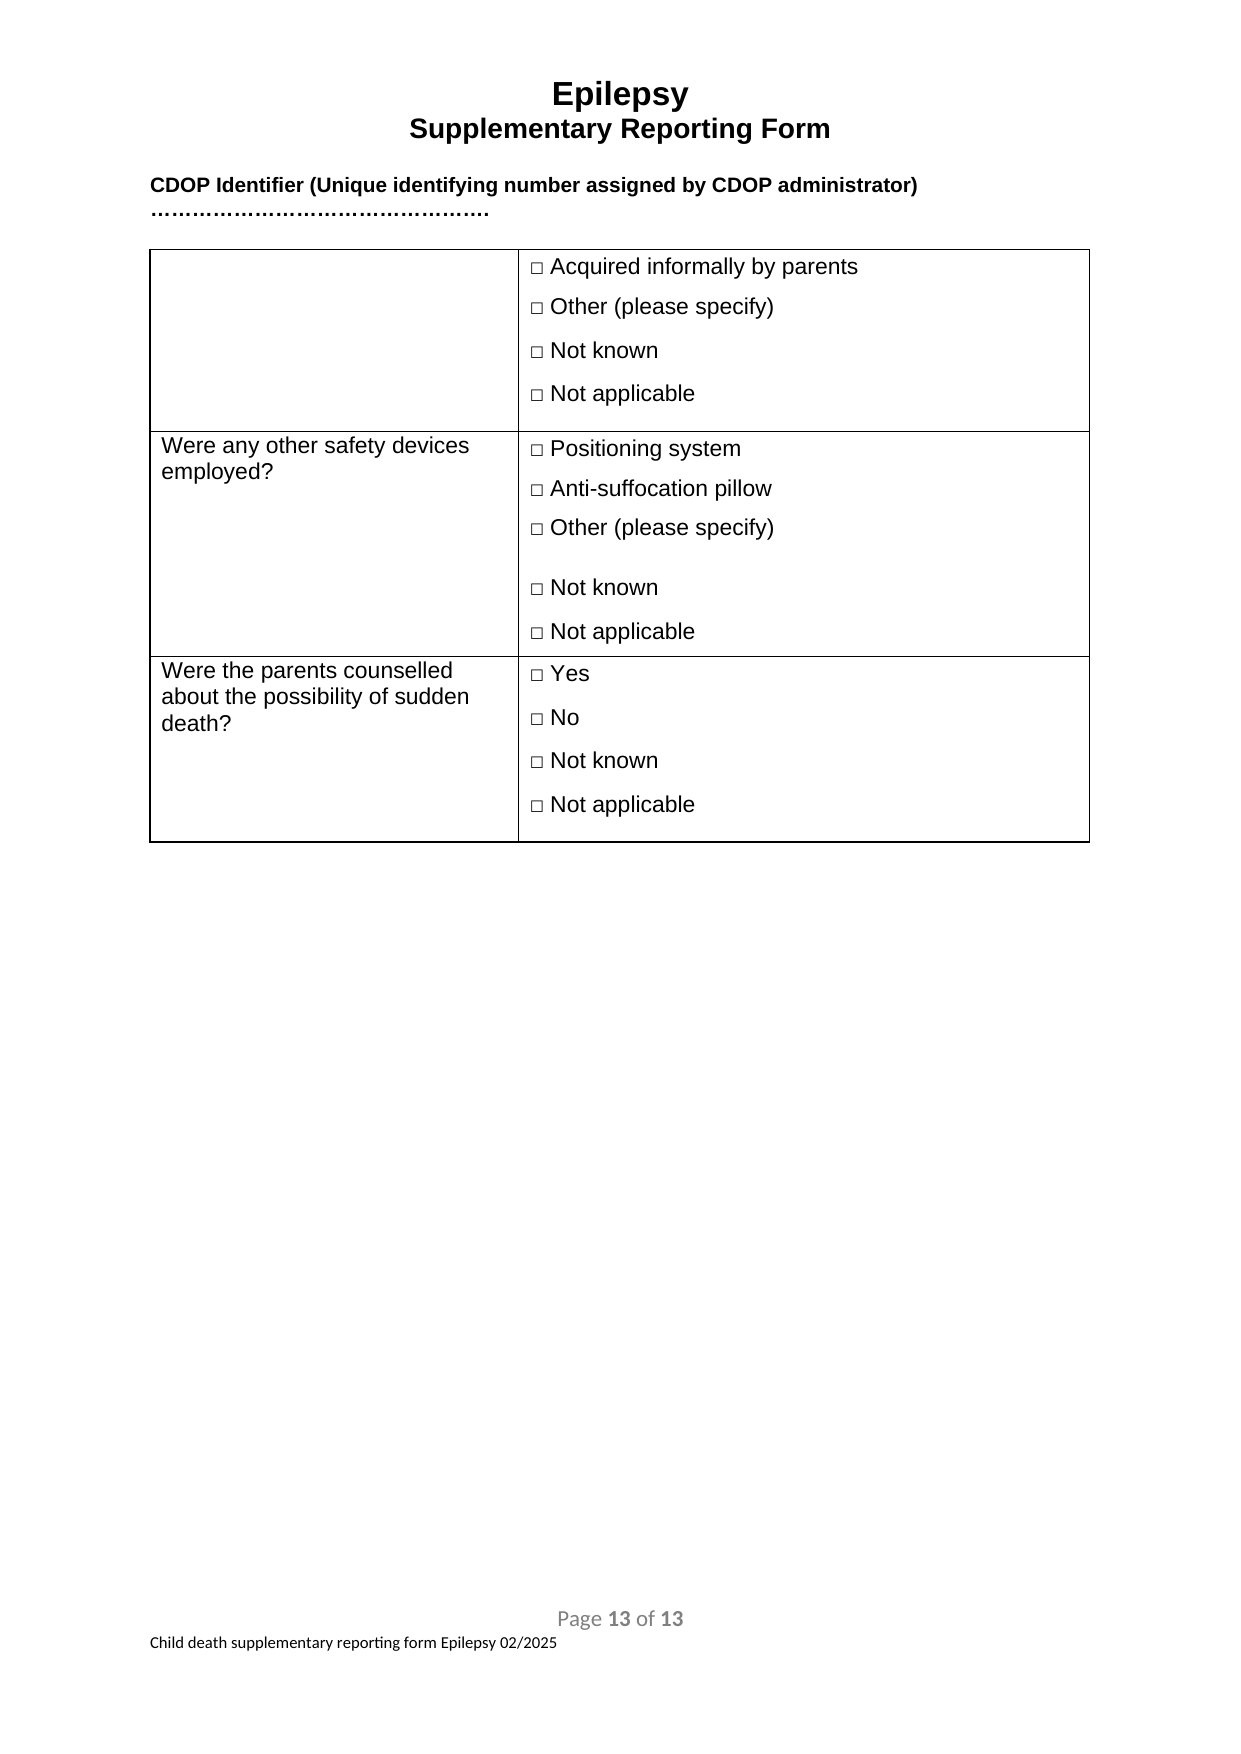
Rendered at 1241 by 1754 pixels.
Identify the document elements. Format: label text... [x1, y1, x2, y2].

table_cell [151, 250, 518, 431]
table_cell Were any other safety devices employed? [151, 432, 518, 656]
table_cell ☐ Yes ☐ No ☐ Not known ☐ Not applicable [519, 657, 1089, 841]
table_cell ☐ Positioning system ☐ Anti-suffocation pillow ☐ Other (please specify) ☐ Not known ☐ Not applicable [519, 432, 1089, 656]
table_cell ☐ Acquired informally by parents ☐ Other (please specify) ☐ Not known ☐ Not applicable [519, 250, 1089, 431]
table_cell Were the parents counselled about the possibility of sudden death? [151, 657, 518, 841]
